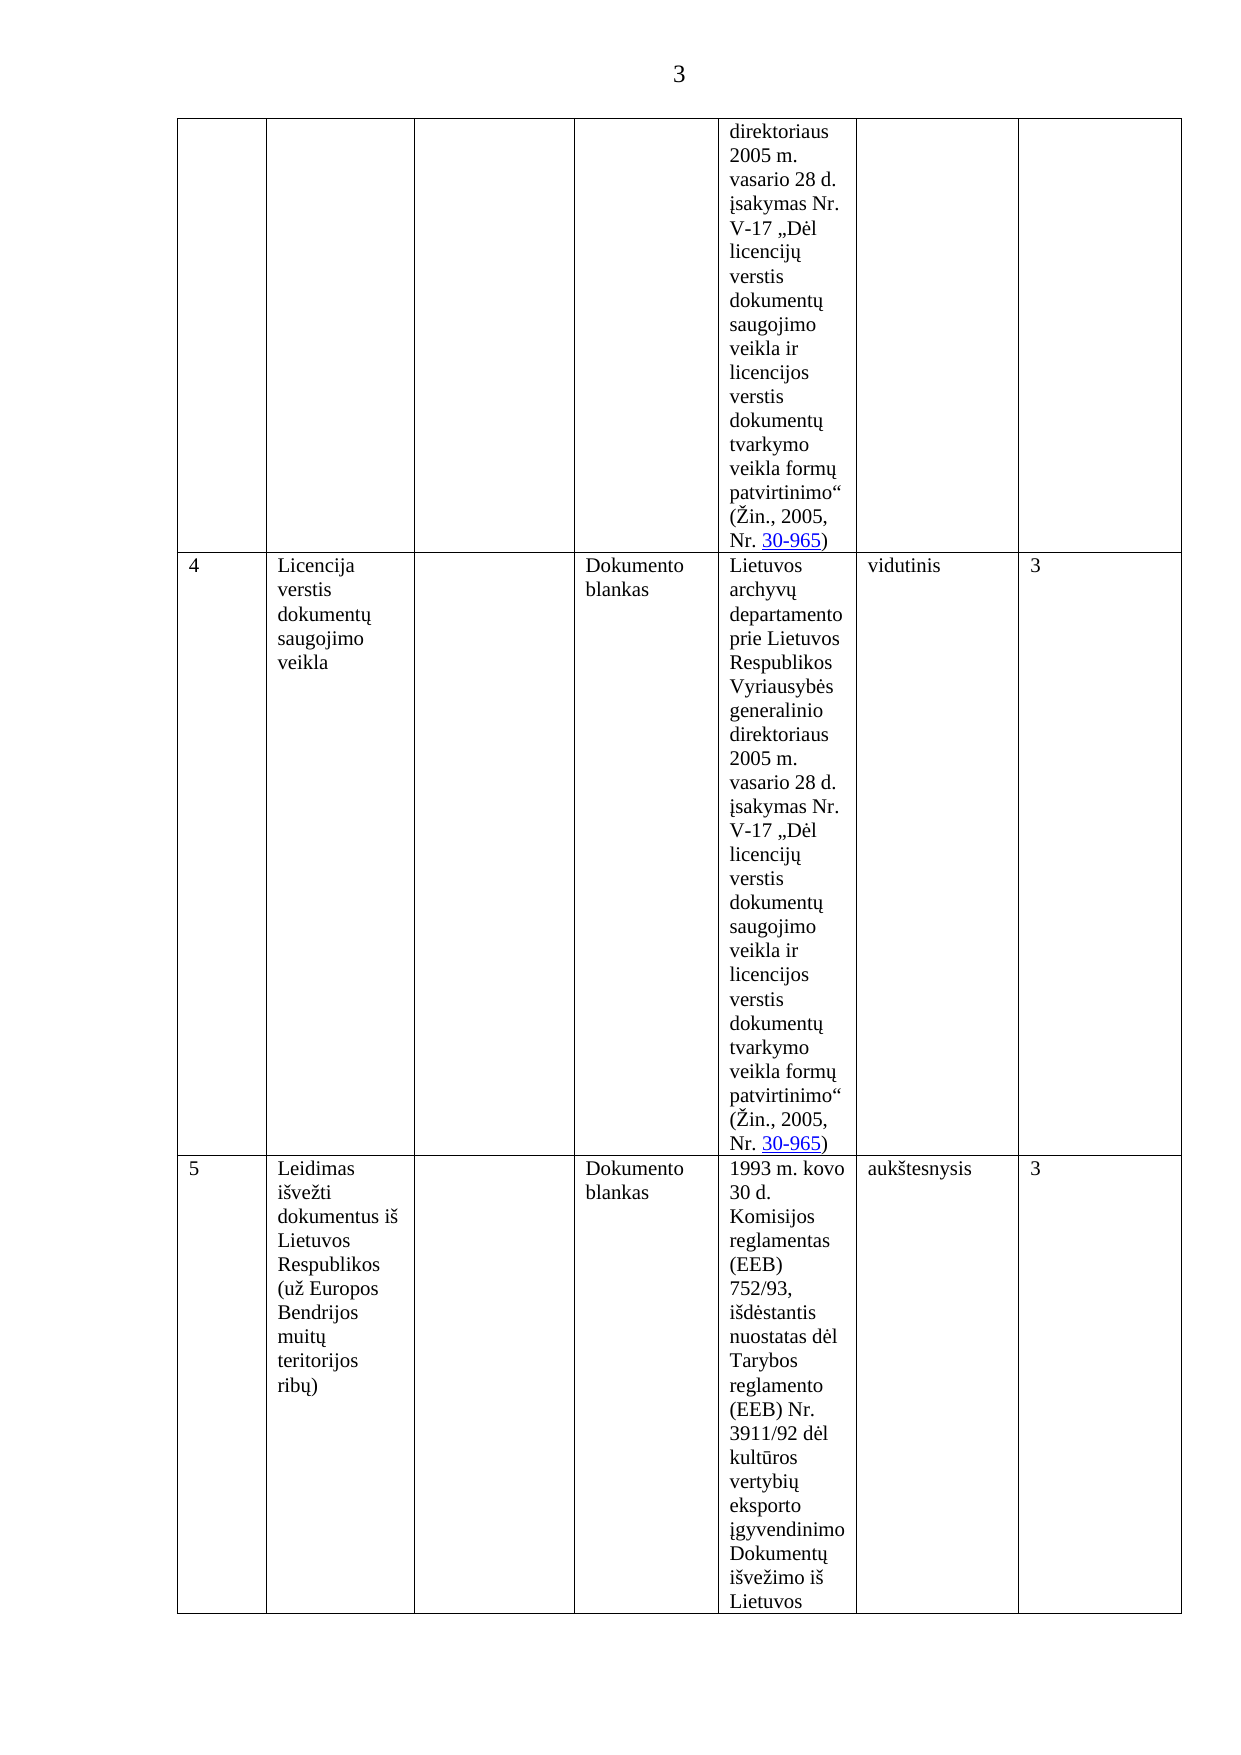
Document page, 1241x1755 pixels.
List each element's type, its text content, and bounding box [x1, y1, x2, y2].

table_cell 1993 m. kovo 30 d. Komisijos reglamentas (EEB) 752/93, išdėstantis nuostatas dėl Tarybos reglamento (EEB) Nr. 3911/92 dėl kultūros vertybių eksporto įgyvendinimo Dokumentų išvežimo iš Lietuvos [719, 1156, 856, 1613]
table_cell [415, 553, 574, 1155]
table_cell Dokumento blankas [575, 553, 718, 1155]
table_cell 3 [1019, 1156, 1181, 1613]
table_cell [267, 119, 414, 552]
table_cell [415, 119, 574, 552]
table_cell vidutinis [857, 553, 1018, 1155]
table_cell [575, 119, 718, 552]
table_cell 3 [1019, 553, 1181, 1155]
table_cell [1019, 119, 1181, 552]
table_cell [415, 1156, 574, 1613]
table_cell Leidimas išvežti dokumentus iš Lietuvos Respublikos (už Europos Bendrijos muitų teritorijos ribų) [267, 1156, 414, 1613]
table_cell direktoriaus 2005 m. vasario 28 d. įsakymas Nr. V-17 „Dėl licencijų verstis dokumentų saugojimo veikla ir licencijos verstis dokumentų tvarkymo veikla formų patvirtinimo“ (Žin., 2005, Nr. 30-965) [719, 119, 856, 552]
table_cell Dokumento blankas [575, 1156, 718, 1613]
table_cell [857, 119, 1018, 552]
table_cell Licencija verstis dokumentų saugojimo veikla [267, 553, 414, 1155]
table_cell [178, 119, 266, 552]
table_cell aukštesnysis [857, 1156, 1018, 1613]
table_cell 4 [178, 553, 266, 1155]
table_cell Lietuvos archyvų departamento prie Lietuvos Respublikos Vyriausybės generalinio direktoriaus 2005 m. vasario 28 d. įsakymas Nr. V-17 „Dėl licencijų verstis dokumentų saugojimo veikla ir licencijos verstis dokumentų tvarkymo veikla formų patvirtinimo“ (Žin., 2005, Nr. 30-965) [719, 553, 856, 1155]
table_cell 5 [178, 1156, 266, 1613]
